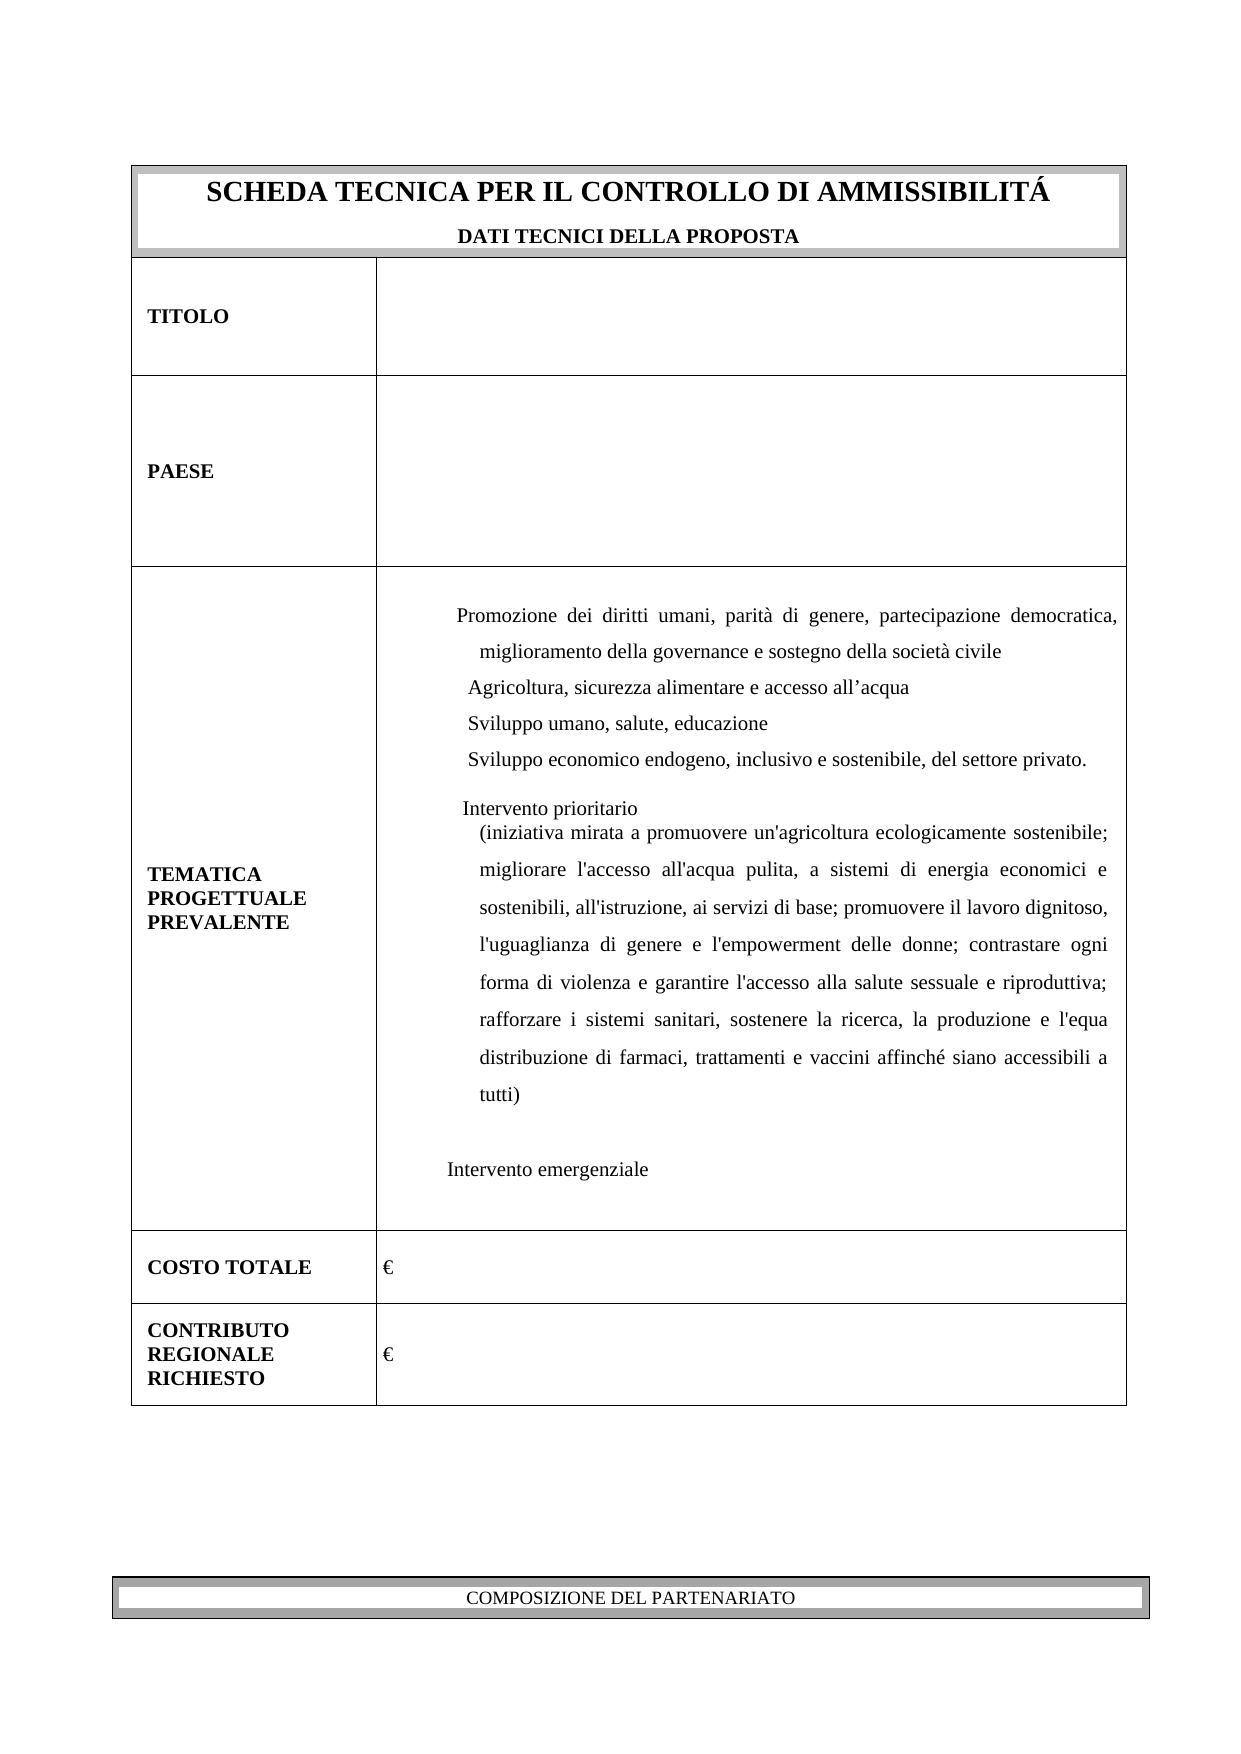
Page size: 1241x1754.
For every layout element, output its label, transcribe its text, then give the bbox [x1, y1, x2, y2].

table_cell COSTO TOTALE [132, 1231, 376, 1303]
table_header SCHEDA TECNICA PER IL CONTROLLO DI AMMISSIBILITÁ DATI TECNICI DELLA PROPOSTA [132, 166, 1126, 257]
table_cell [377, 376, 1126, 566]
table_header COMPOSIZIONE DEL PARTENARIATO [113, 1578, 1149, 1618]
table_cell TEMATICA PROGETTUALE PREVALENTE [132, 567, 376, 1230]
table_cell € [377, 1304, 1126, 1404]
table_cell € [377, 1231, 1126, 1303]
table_cell TITOLO [132, 258, 376, 375]
table_cell  Promozione dei diritti umani, parità di genere, partecipazione democratica, miglioramento della governance e sostegno della società civile  Agricoltura, sicurezza alimentare e accesso all’acqua  Sviluppo umano, salute, educazione  Sviluppo economico endogeno, inclusivo e sostenibile, del settore privato.  Intervento prioritario (iniziativa mirata a promuovere un'agricoltura ecologicamente sostenibile; migliorare l'accesso all'acqua pulita, a sistemi di energia economici e sostenibili, all'istruzione, ai servizi di base; promuovere il lavoro dignitoso, l'uguaglianza di genere e l'empowerment delle donne; contrastare ogni forma di violenza e garantire l'accesso alla salute sessuale e riproduttiva; rafforzare i sistemi sanitari, sostenere la ricerca, la produzione e l'equa distribuzione di farmaci, trattamenti e vaccini affinché siano accessibili a tutti)  Intervento emergenziale [377, 567, 1126, 1230]
table_cell CONTRIBUTO REGIONALE RICHIESTO [132, 1304, 376, 1404]
table_cell PAESE [132, 376, 376, 566]
table_cell [377, 258, 1126, 375]
